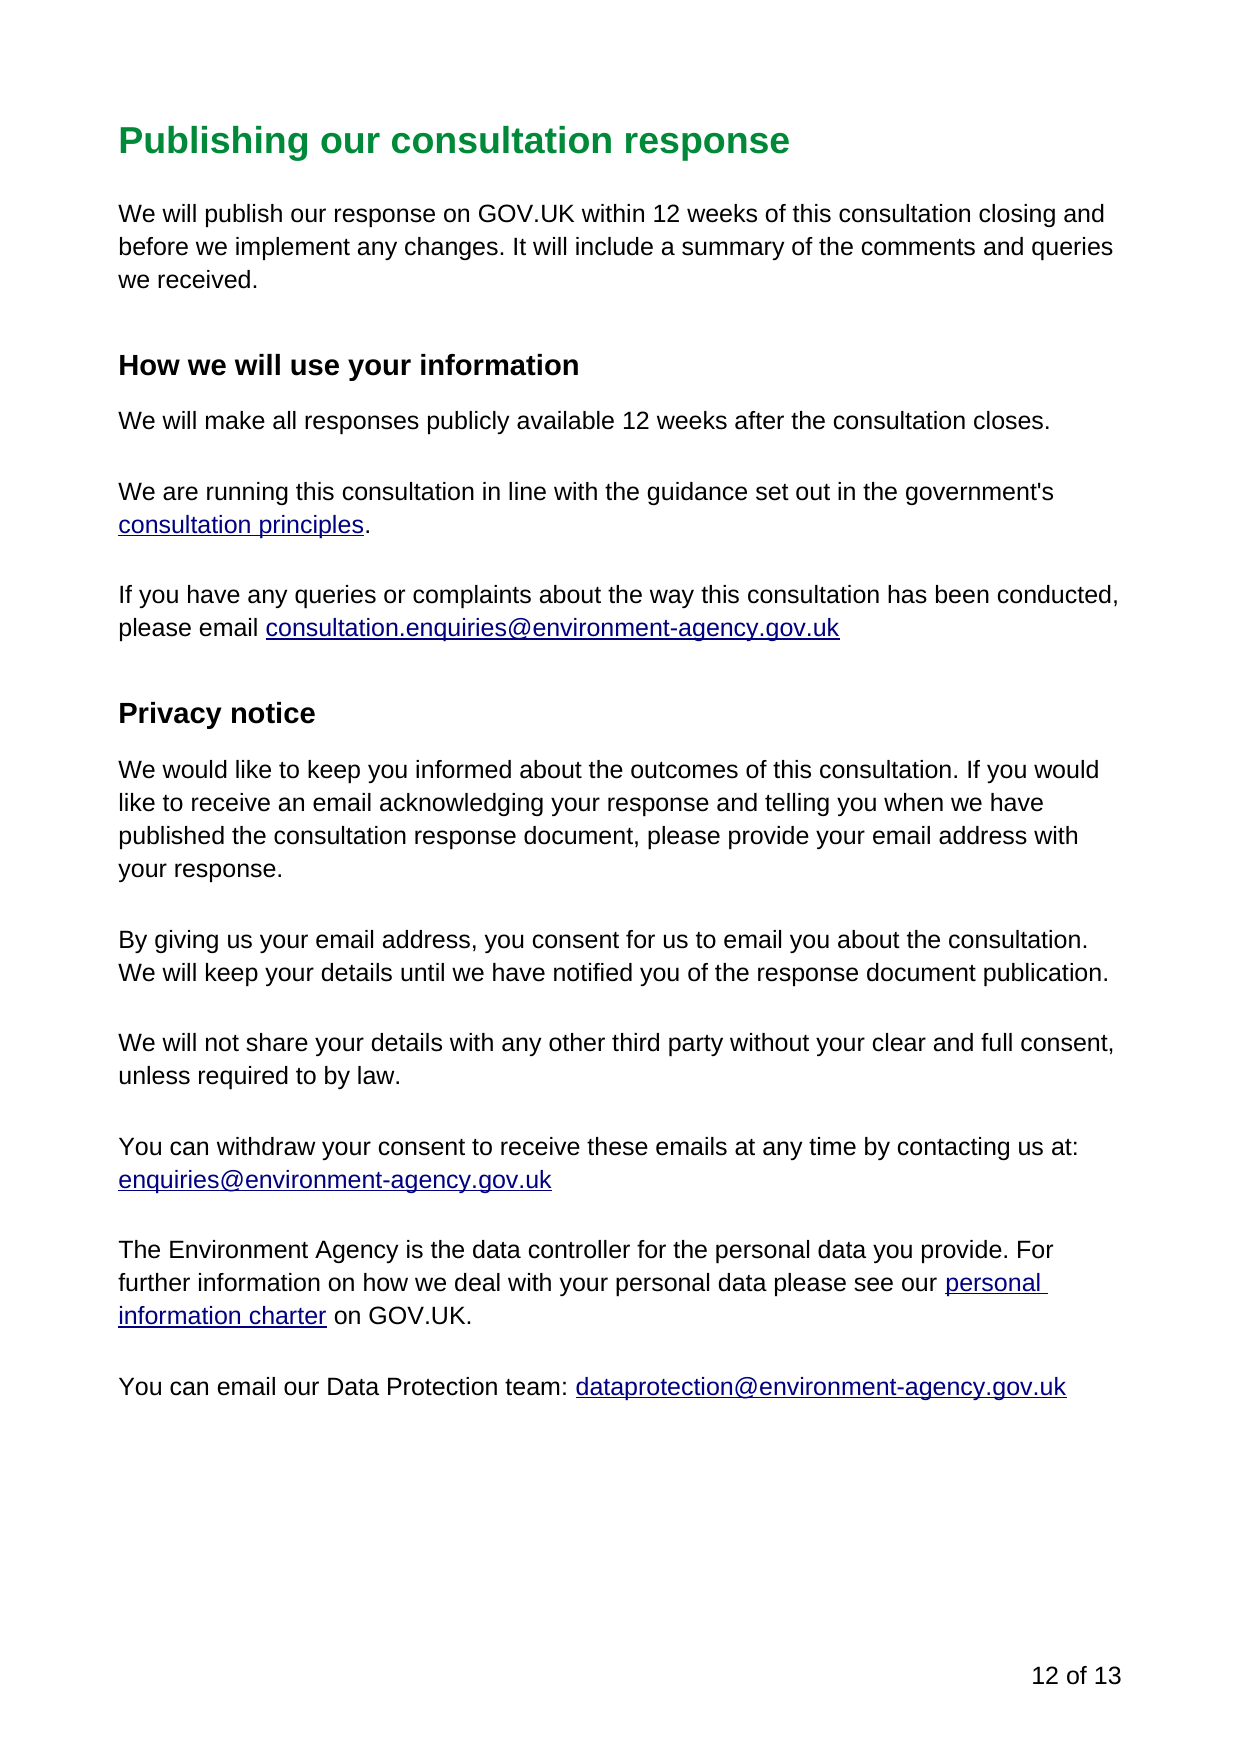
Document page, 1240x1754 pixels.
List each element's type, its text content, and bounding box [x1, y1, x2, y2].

text We will not share your details with any other third party without your clear and full consent, unless required to by law. [118, 1028, 1121, 1090]
text We will make all responses publicly available 12 weeks after the consultation closes. [118, 406, 1121, 435]
text We are running this consultation in line with the guidance set out in the government's consultation principles. [118, 477, 1121, 539]
subtitle Publishing our consultation response [118, 118, 1121, 161]
text We would like to keep you informed about the outcomes of this consultation. If you would like to receive an email acknowledging your response and telling you when we have published the consultation response document, please provide your email address with your response. [118, 755, 1121, 883]
text The Environment Agency is the data controller for the personal data you provide. For further information on how we deal with your personal data please see our personal information charter on GOV.UK. [118, 1235, 1121, 1330]
subtitle How we will use your information [118, 348, 1121, 381]
text You can withdraw your consent to receive these emails at any time by contacting us at: enquiries@environment-agency.gov.uk [118, 1132, 1121, 1193]
text You can email our Data Protection team: dataprotection@environment-agency.gov.uk [118, 1372, 1121, 1401]
text By giving us your email address, you consent for us to email you about the consultation. We will keep your details until we have notified you of the response document publication. [118, 924, 1121, 986]
subtitle Privacy notice [118, 696, 1121, 730]
text If you have any queries or complaints about the way this consultation has been conducted, please email consultation.enquiries@environment-agency.gov.uk [118, 580, 1121, 642]
text We will publish our response on GOV.UK within 12 weeks of this consultation closing and before we implement any changes. It will include a summary of the comments and queries we received. [118, 199, 1121, 293]
